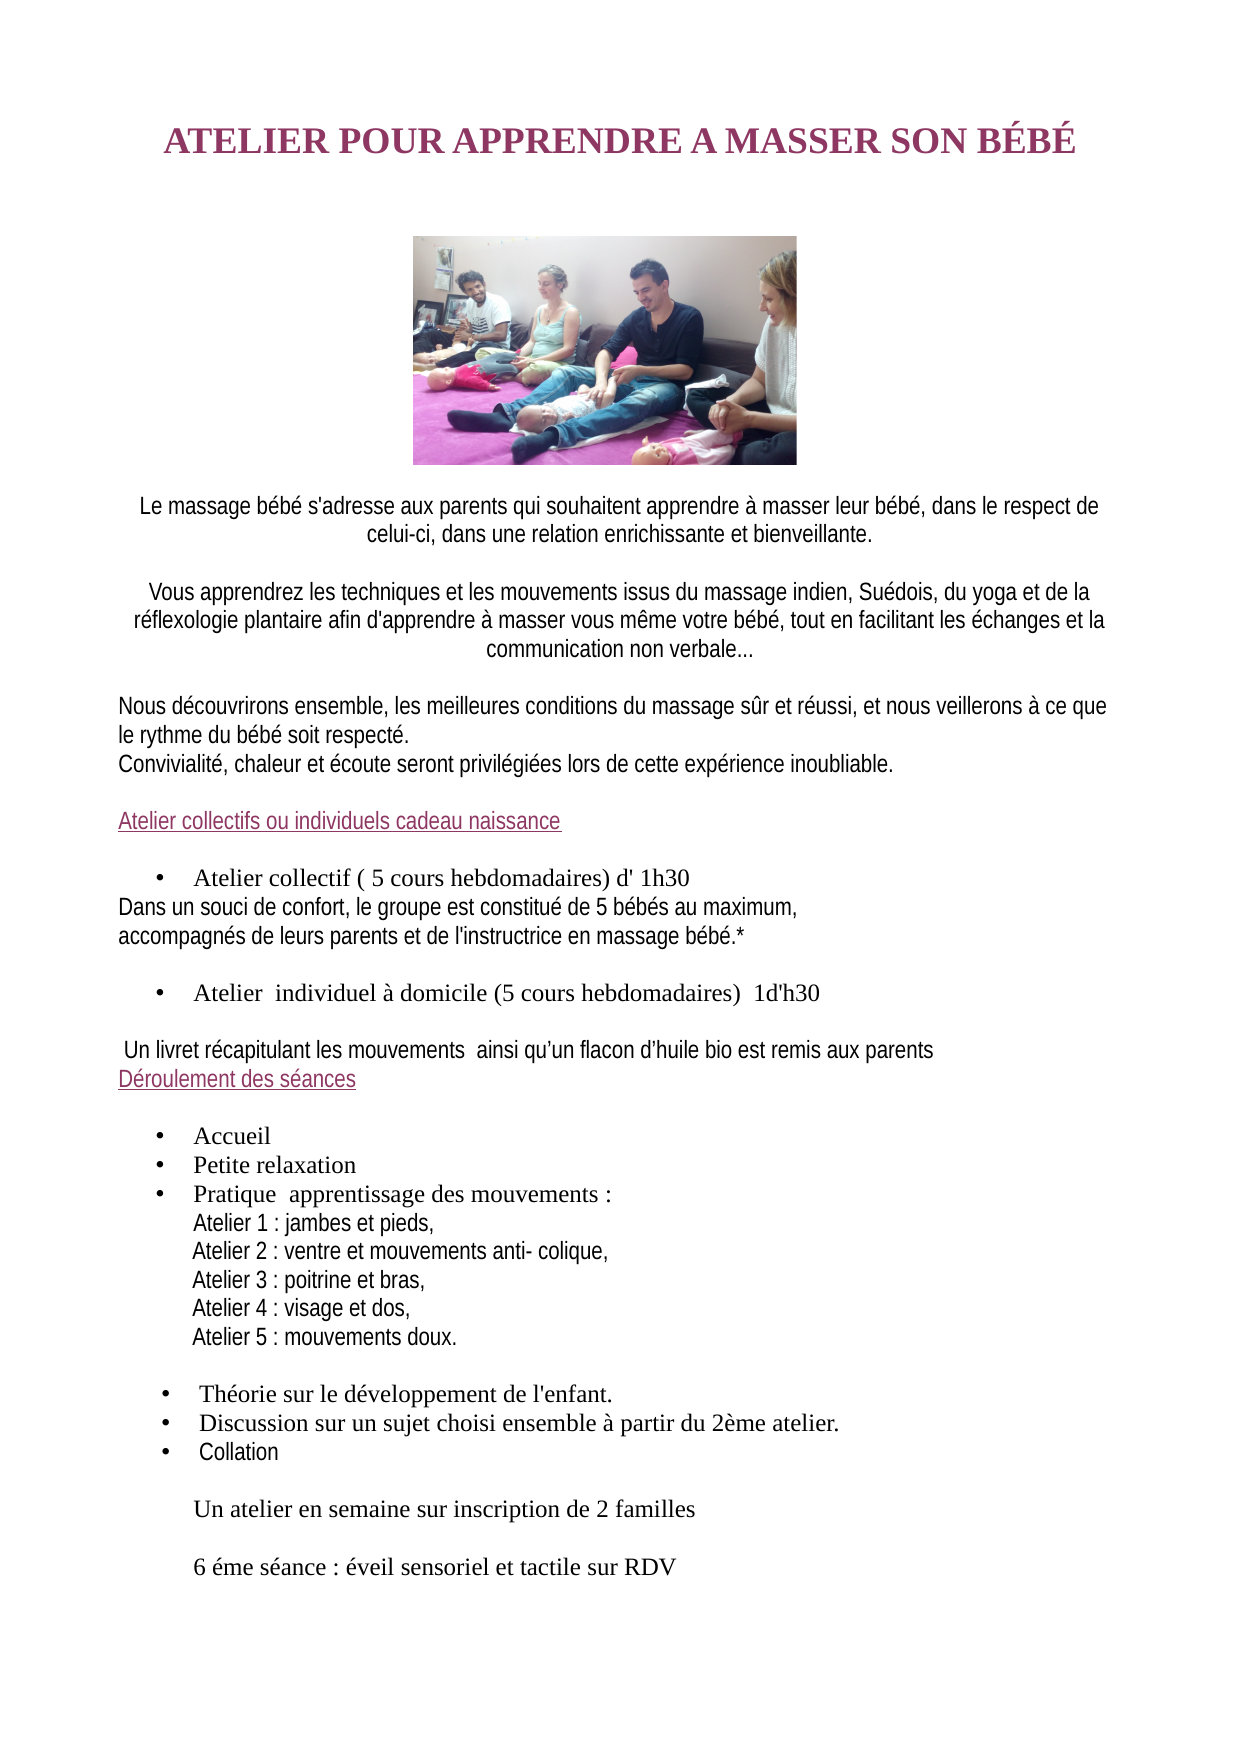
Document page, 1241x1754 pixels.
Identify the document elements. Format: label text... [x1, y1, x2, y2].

list Accueil [156, 1121, 1122, 1150]
list 6 éme séance : éveil sensoriel et tactile sur RDV [156, 1552, 1122, 1581]
text ATELIER POUR APPRENDRE A MASSER SON BÉBÉ [118, 118, 1122, 161]
list Collation [161, 1437, 1122, 1466]
picture [413, 236, 797, 465]
text Dans un souci de confort, le groupe est constitué de 5 bébés au maximum, [118, 892, 1122, 921]
list Théorie sur le développement de l'enfant. [161, 1379, 1122, 1408]
list Atelier collectif ( 5 cours hebdomadaires) d' 1h30 [156, 863, 1122, 892]
text Nous découvrirons ensemble, les meilleures conditions du massage sûr et réussi, et nous veillerons à ce que le rythme du bébé soit respecté. [118, 691, 1122, 749]
text Atelier 4 : visage et dos, [118, 1293, 1122, 1322]
text Convivialité, chaleur et écoute seront privilégiées lors de cette expérience inoubliable. [118, 749, 1122, 777]
list Discussion sur un sujet choisi ensemble à partir du 2ème atelier. [161, 1408, 1122, 1437]
text Atelier 3 : poitrine et bras, [118, 1265, 1122, 1293]
list Atelier individuel à domicile (5 cours hebdomadaires) 1d'h30 [156, 978, 1122, 1007]
text Un livret récapitulant les mouvements ainsi qu’un flacon d’huile bio est remis aux parents [118, 1035, 1122, 1064]
list Pratique apprentissage des mouvements : [156, 1179, 1122, 1207]
text accompagnés de leurs parents et de l'instructrice en massage bébé.* [118, 921, 1122, 949]
list Atelier 1 : jambes et pieds, [156, 1207, 1122, 1236]
list Un atelier en semaine sur inscription de 2 familles [156, 1494, 1122, 1523]
text Atelier 5 : mouvements doux. [118, 1322, 1122, 1351]
text Atelier 2 : ventre et mouvements anti- colique, [118, 1236, 1122, 1265]
list Petite relaxation [156, 1150, 1122, 1179]
text Déroulement des séances [118, 1064, 1122, 1093]
text Vous apprendrez les techniques et les mouvements issus du massage indien, Suédois, du yoga et de la réflexologie plantaire afin d'apprendre à masser vous même votre bébé, tout en facilitant les échanges et la communication non verbale... [118, 577, 1122, 663]
text Le massage bébé s'adresse aux parents qui souhaitent apprendre à masser leur bébé, dans le respect de celui-ci, dans une relation enrichissante et bienveillante. [118, 491, 1122, 548]
text Atelier collectifs ou individuels cadeau naissance [118, 806, 1122, 834]
